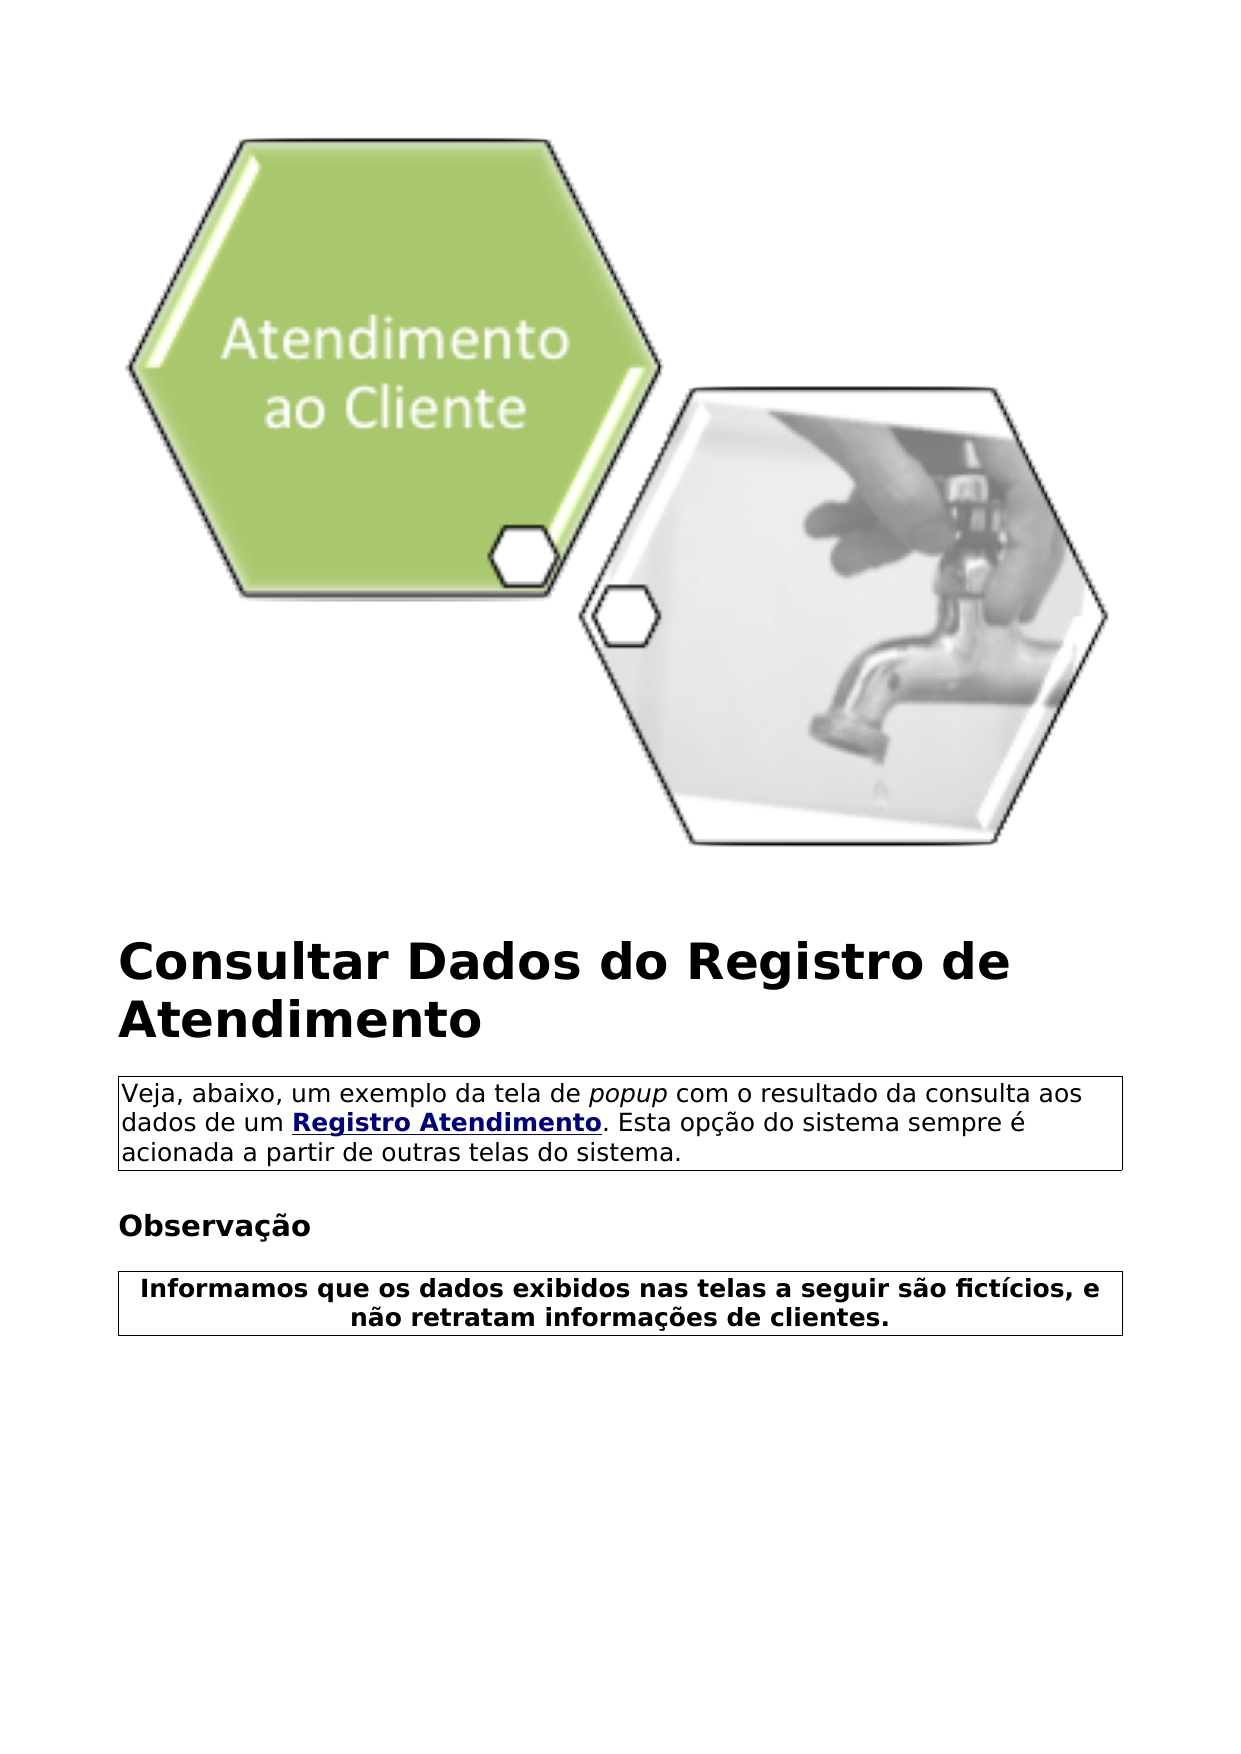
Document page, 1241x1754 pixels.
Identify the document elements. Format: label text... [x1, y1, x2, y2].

table_header Informamos que os dados exibidos nas telas a seguir são fictícios, e não retratam informações de clientes. [119, 1272, 1122, 1335]
subtitle Observação [118, 1210, 1122, 1244]
table_header Veja, abaixo, um exemplo da tela de popup com o resultado da consulta aos dados de um Registro Atendimento. Esta opção do sistema sempre é acionada a partir de outras telas do sistema. [119, 1077, 1122, 1170]
subtitle Consultar Dados do Registro de Atendimento [118, 933, 1122, 1049]
picture [118, 118, 1123, 866]
